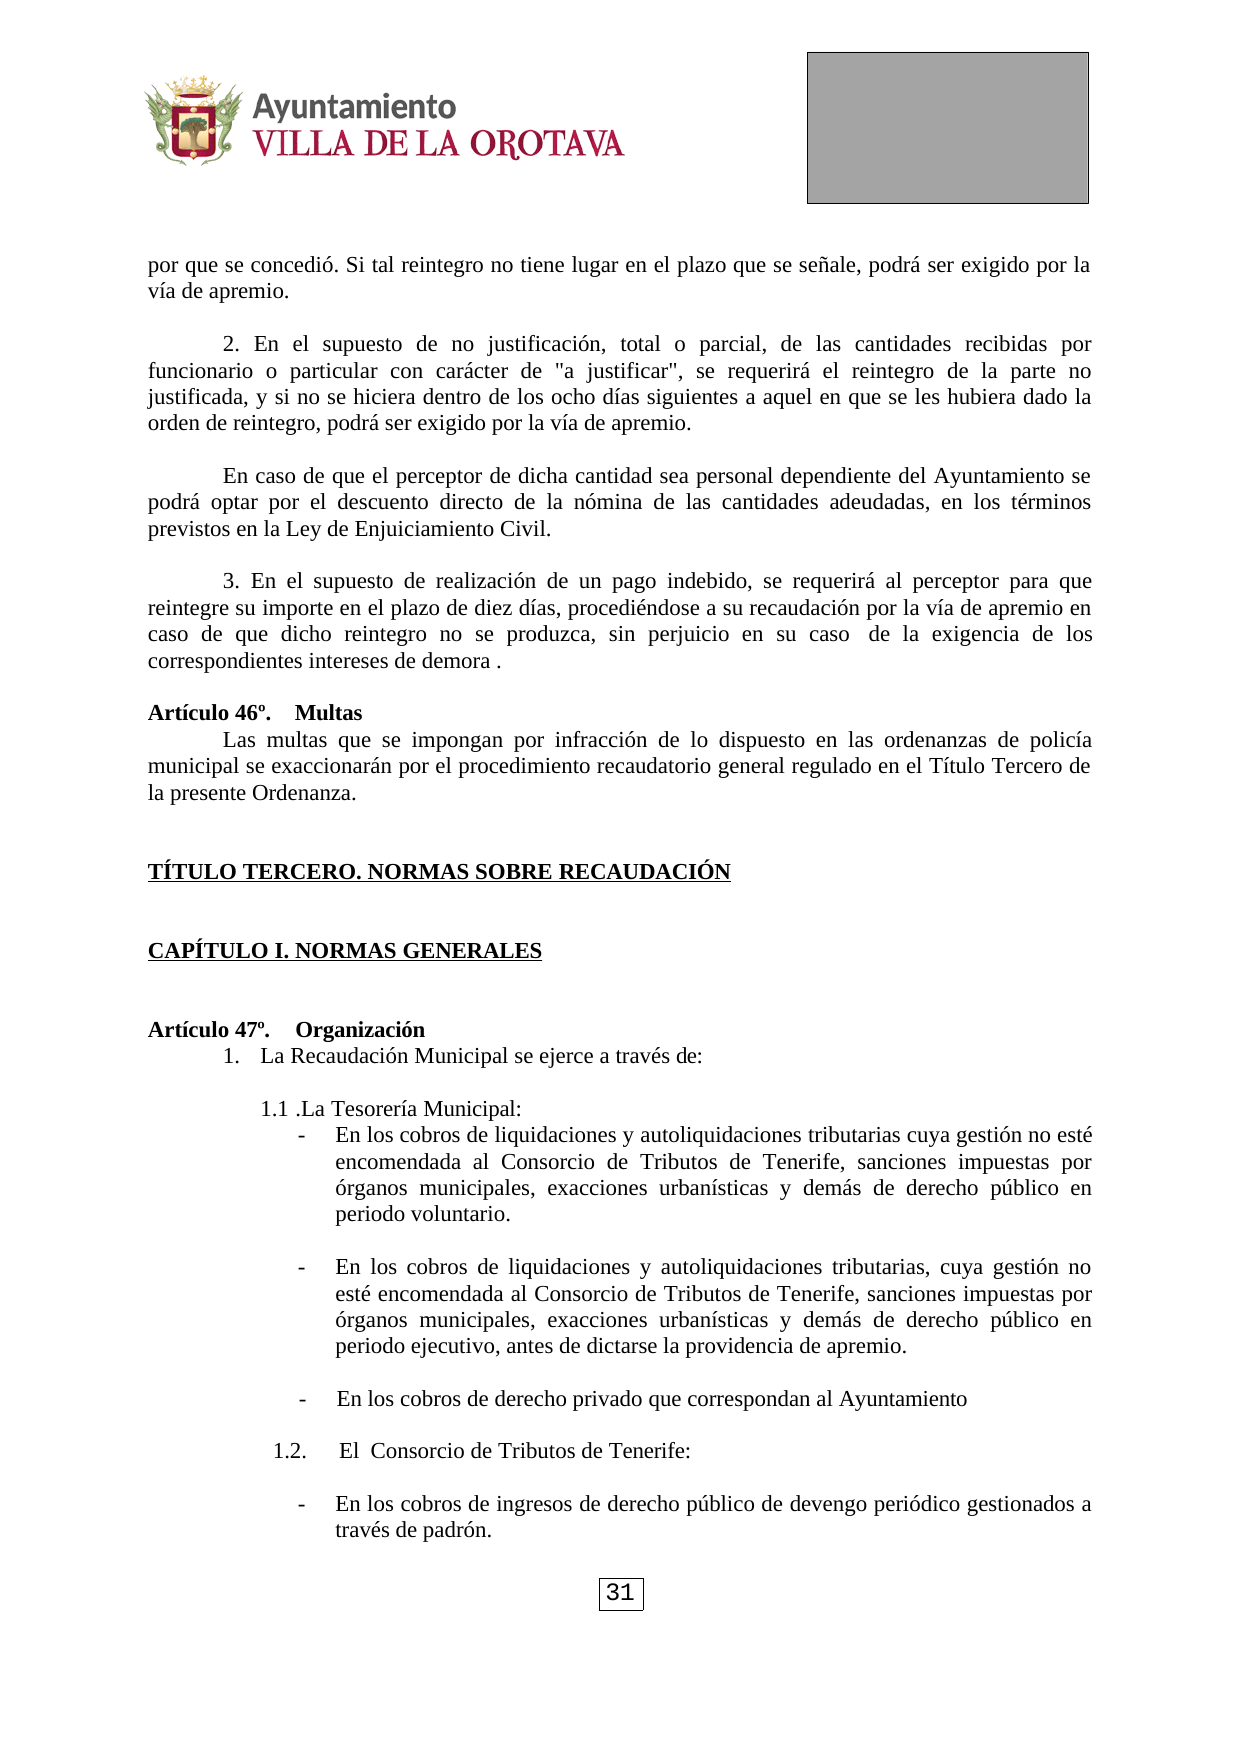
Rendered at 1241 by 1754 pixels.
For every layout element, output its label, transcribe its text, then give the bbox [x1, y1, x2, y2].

list En los cobros de derecho privado que correspondan al Ayuntamiento [161, 1385, 1105, 1411]
list La Recaudación Municipal se ejerce a través de: [223, 1042, 1105, 1068]
list En los cobros de liquidaciones y autoliquidaciones tributarias cuya gestión no esté encomendada al Consorcio de Tributos de Tenerife, sanciones impuestas por órganos municipales, exacciones urbanísticas y demás de derecho público en periodo voluntario. [298, 1121, 1093, 1227]
list El Consorcio de Tributos de Tenerife: [273, 1437, 1105, 1464]
subtitle Artículo 46º. Multas [148, 700, 1105, 726]
subtitle TÍTULO TERCERO. NORMAS SOBRE RECAUDACIÓN [148, 858, 1105, 884]
list .La Tesorería Municipal: [260, 1095, 1105, 1121]
text En caso de que el perceptor de dicha cantidad sea personal dependiente del Ayuntamiento se podrá optar por el descuento directo de la nómina de las cantidades adeudadas, en los términos previstos en la Ley de Enjuiciamiento Civil. [148, 462, 1093, 541]
list En el supuesto de no justificación, total o parcial, de las cantidades recibidas por funcionario o particular con carácter de "a justificar", se requerirá el reintegro de la parte no justificada, y si no se hiciera dentro de los ocho días siguientes a aquel en que se les hubiera dado la orden de reintegro, podrá ser exigido por la vía de apremio. [148, 330, 1093, 436]
list En los cobros de liquidaciones y autoliquidaciones tributarias, cuya gestión no esté encomendada al Consorcio de Tributos de Tenerife, sanciones impuestas por órganos municipales, exacciones urbanísticas y demás de derecho público en periodo ejecutivo, antes de dictarse la providencia de apremio. [298, 1253, 1093, 1359]
text CAPÍTULO I. NORMAS GENERALES [148, 937, 1105, 964]
text por que se concedió. Si tal reintegro no tiene lugar en el plazo que se señale, podrá ser exigido por la vía de apremio. [148, 251, 1093, 304]
picture [131, 68, 633, 176]
subtitle Artículo 47º. Organización [148, 1016, 1105, 1042]
list En los cobros de ingresos de derecho público de devengo periódico gestionados a través de padrón. [298, 1490, 1093, 1543]
list En el supuesto de realización de un pago indebido, se requerirá al perceptor para que reintegre su importe en el plazo de diez días, procediéndose a su recaudación por la vía de apremio en caso de que dicho reintegro no se produzca, sin perjuicio en su caso de la exigencia de los correspondientes intereses de demora . [148, 568, 1093, 673]
text Las multas que se impongan por infracción de lo dispuesto en las ordenanzas de policía municipal se exaccionarán por el procedimiento recaudatorio general regulado en el Título Tercero de la presente Ordenanza. [148, 726, 1093, 805]
